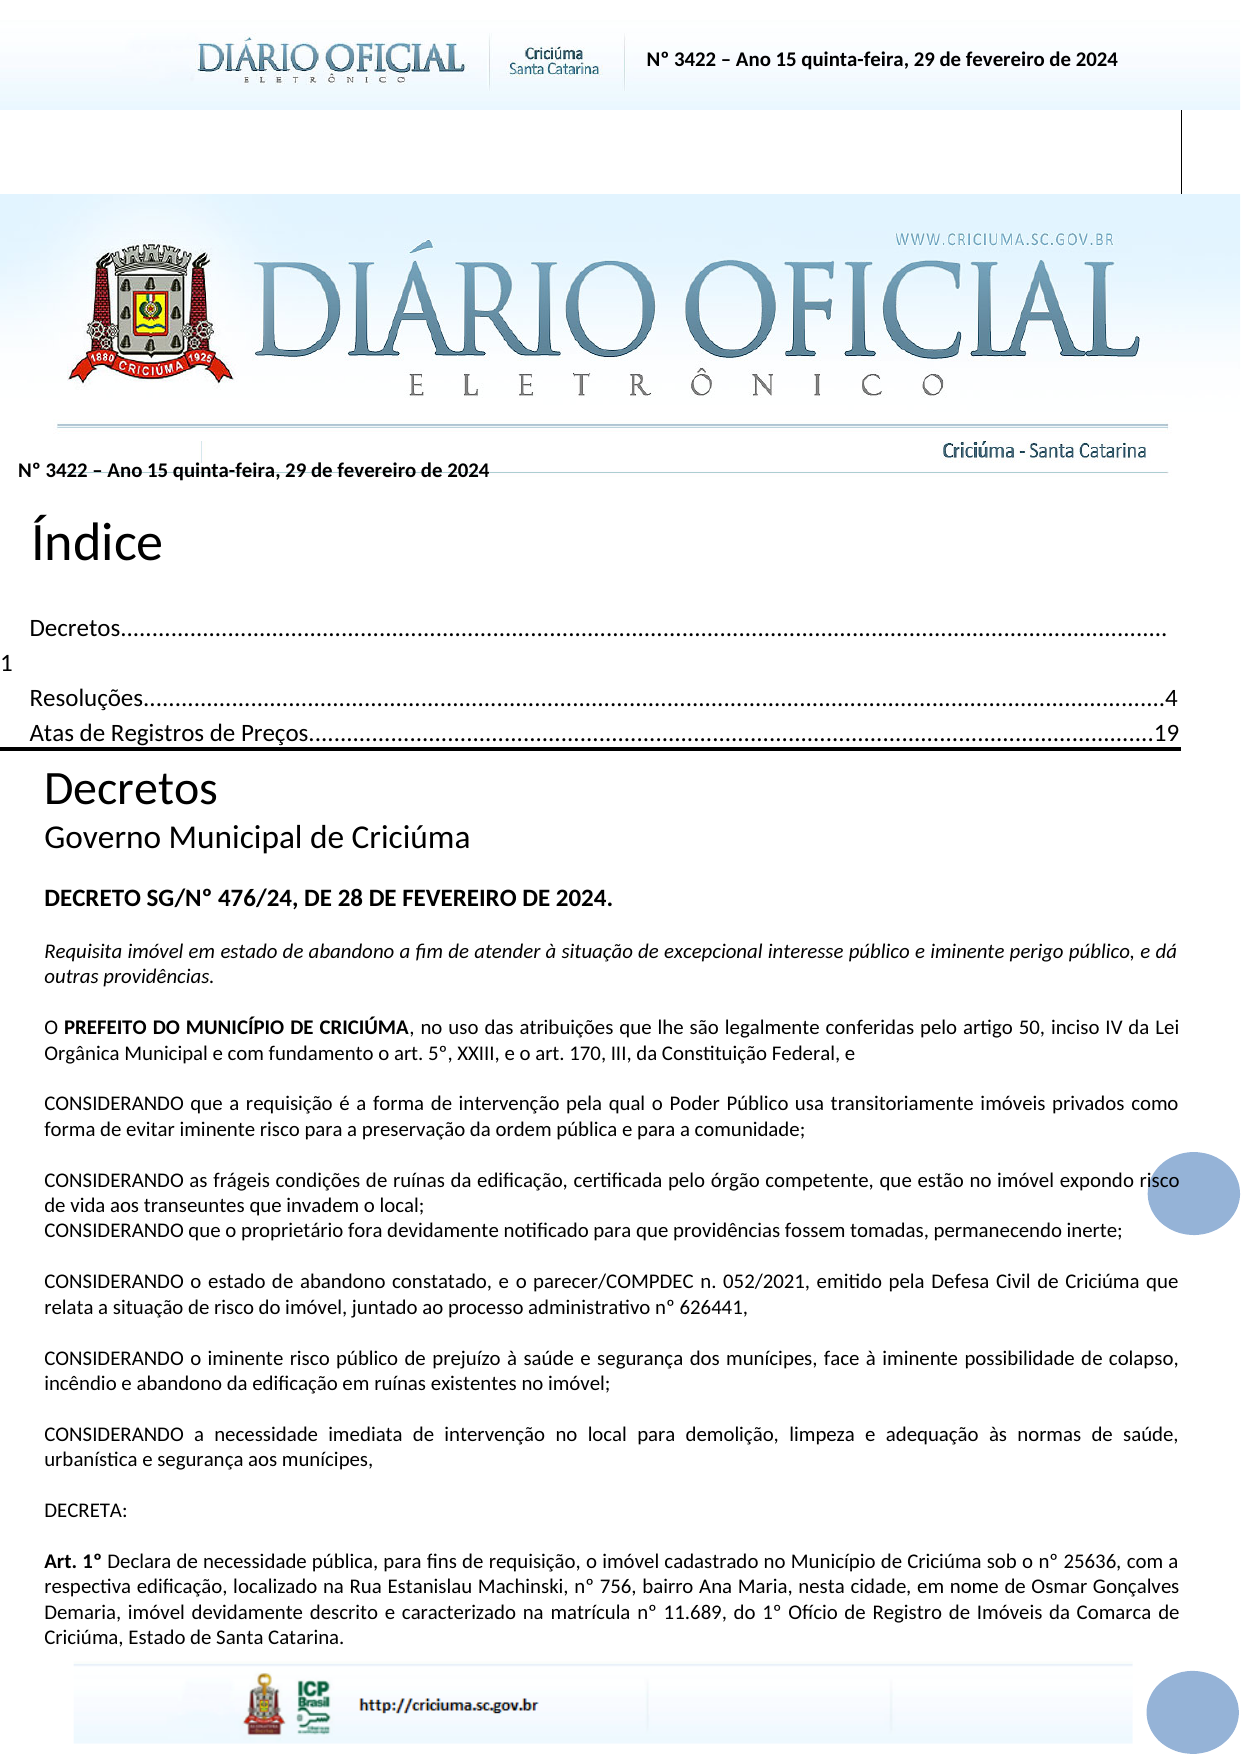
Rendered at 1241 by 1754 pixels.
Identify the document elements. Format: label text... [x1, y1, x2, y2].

text CONSIDERANDO o iminente risco público de prejuízo à saúde e segurança dos munícipes, face à iminente possibilidade de colapso, incêndio e abandono da edificação em ruínas existentes no imóvel; [44, 1345, 1181, 1396]
text CONSIDERANDO as frágeis condições de ruínas da edificação, certificada pelo órgão competente, que estão no imóvel expondo risco de vida aos transeuntes que invadem o local; [44, 1167, 1157, 1218]
text Decretos......................................................................................................................................................................1 [0, 612, 1181, 677]
text CONSIDERANDO que a requisição é a forma de intervenção pela qual o Poder Público usa transitoriamente imóveis privados como forma de evitar iminente risco para a preservação da ordem pública e para a comunidade; [44, 1091, 1181, 1141]
text CONSIDERANDO a necessidade imediata de intervenção no local para demolição, limpeza e adequação às normas de saúde, urbanística e segurança aos munícipes, [44, 1421, 1181, 1472]
text Governo Municipal de Criciúma [44, 816, 1181, 857]
text Art. 1º Declara de necessidade pública, para fins de requisição, o imóvel cadastrado no Município de Criciúma sob o nº 25636, com a respectiva edificação, localizado na Rua Estanislau Machinski, nº 756, bairro Ana Maria, nesta cidade, em nome de Osmar Gonçalves Demaria, imóvel devidamente descrito e caracterizado na matrícula nº 11.689, do 1º Ofício de Registro de Imóveis da Comarca de Criciúma, Estado de Santa Catarina. [44, 1548, 1181, 1650]
text CONSIDERANDO que o proprietário fora devidamente notificado para que providências fossem tomadas, permanecendo inerte; [44, 1218, 1181, 1243]
text Resoluções..................................................................................................................................................................4 [0, 682, 1181, 712]
text Atas de Registros de Preços......................................................................................................................................19 [0, 717, 1181, 747]
text Decretos [44, 757, 1181, 816]
text CONSIDERANDO o estado de abandono constatado, e o parecer/COMPDEC n. 052/2021, emitido pela Defesa Civil de Criciúma que relata a situação de risco do imóvel, juntado ao processo administrativo nº 626441, [44, 1268, 1181, 1319]
text O PREFEITO DO MUNICÍPIO DE CRICIÚMA, no uso das atribuições que lhe são legalmente conferidas pelo artigo 50, inciso IV da Lei Orgânica Municipal e com fundamento o art. 5º, XXIII, e o art. 170, III, da Constituição Federal, e [44, 1014, 1181, 1065]
text DECRETO SG/Nº 476/24, DE 28 DE FEVEREIRO DE 2024. [44, 882, 1181, 913]
text Requisita imóvel em estado de abandono a fim de atender à situação de excepcional interesse público e iminente perigo público, e dá outras providências. [44, 938, 1181, 989]
text DECRETA: [44, 1497, 1181, 1523]
